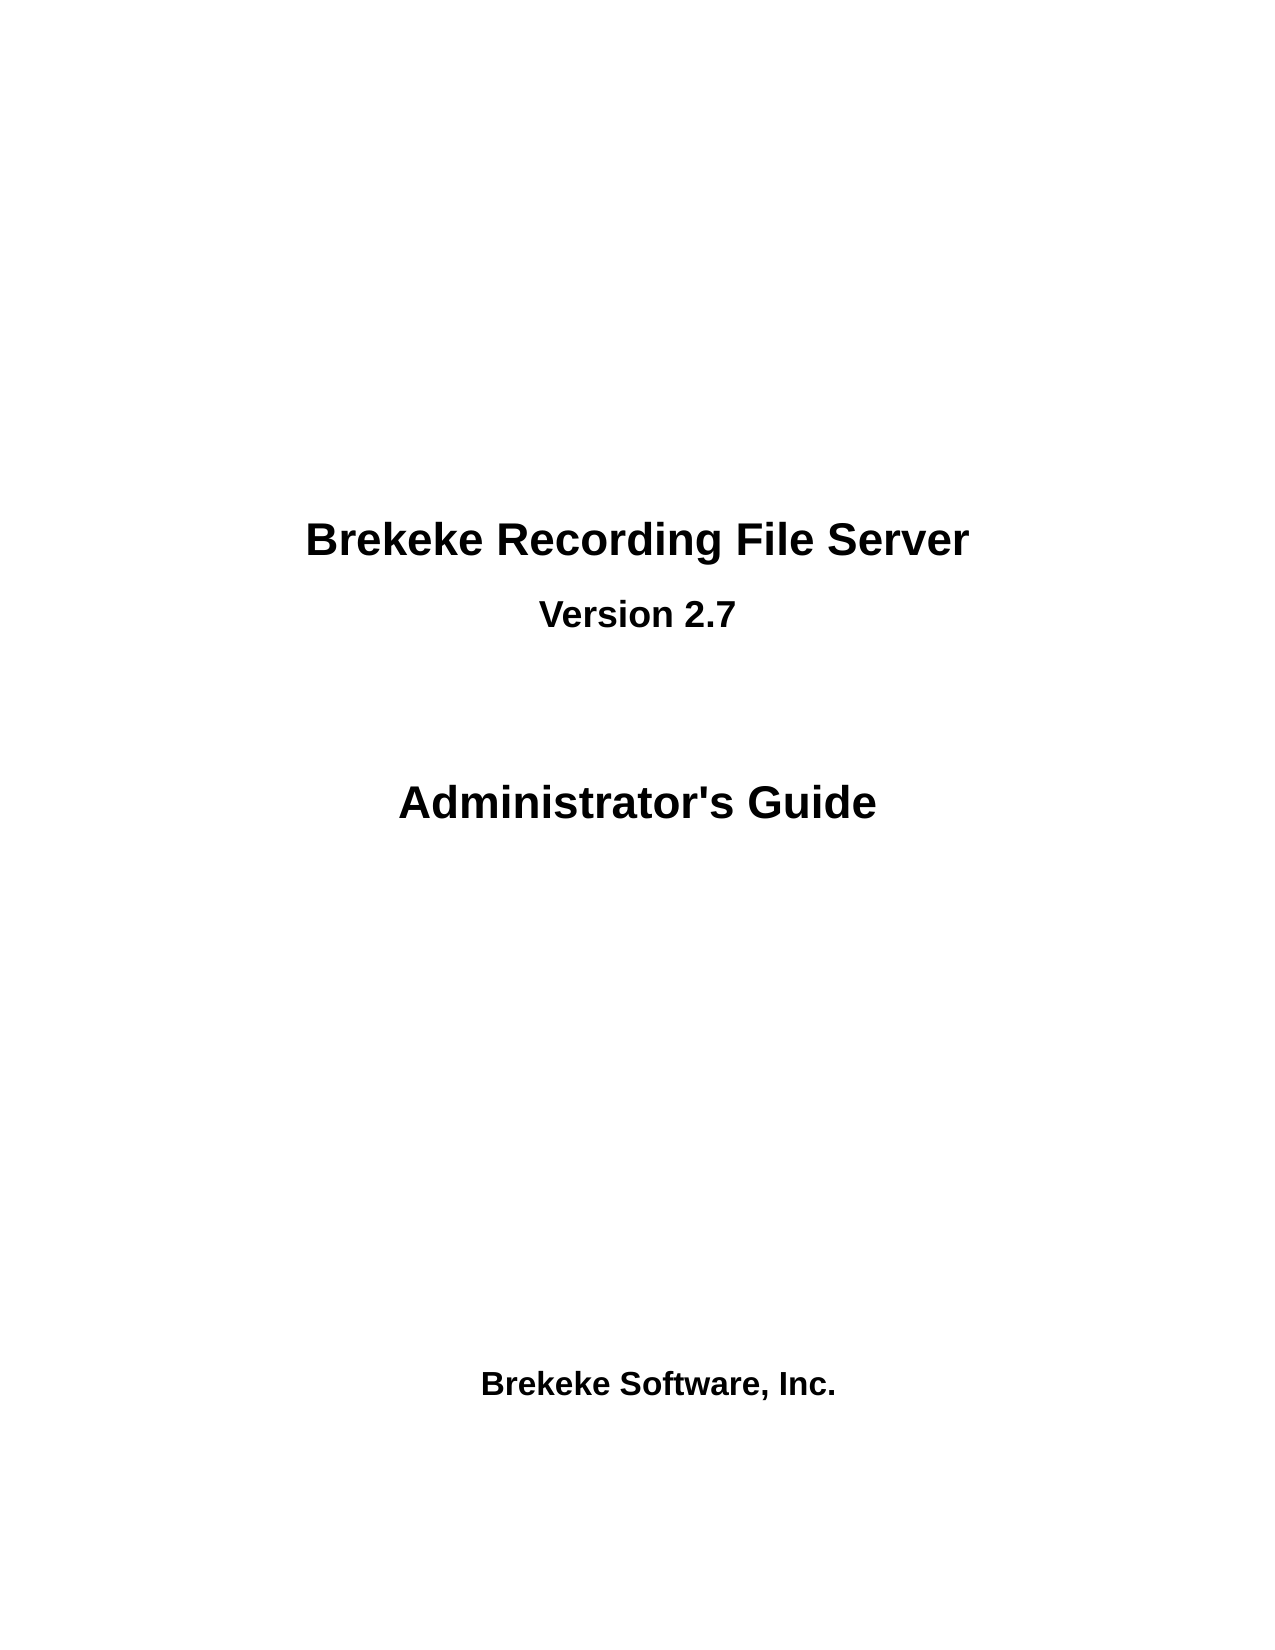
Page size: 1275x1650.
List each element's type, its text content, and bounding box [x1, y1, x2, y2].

text Brekeke Recording File Server [177, 502, 1098, 577]
text Brekeke Software, Inc. [219, 1365, 1098, 1402]
text Version 2.7 [177, 577, 1098, 652]
text Administrator's Guide [177, 765, 1098, 840]
